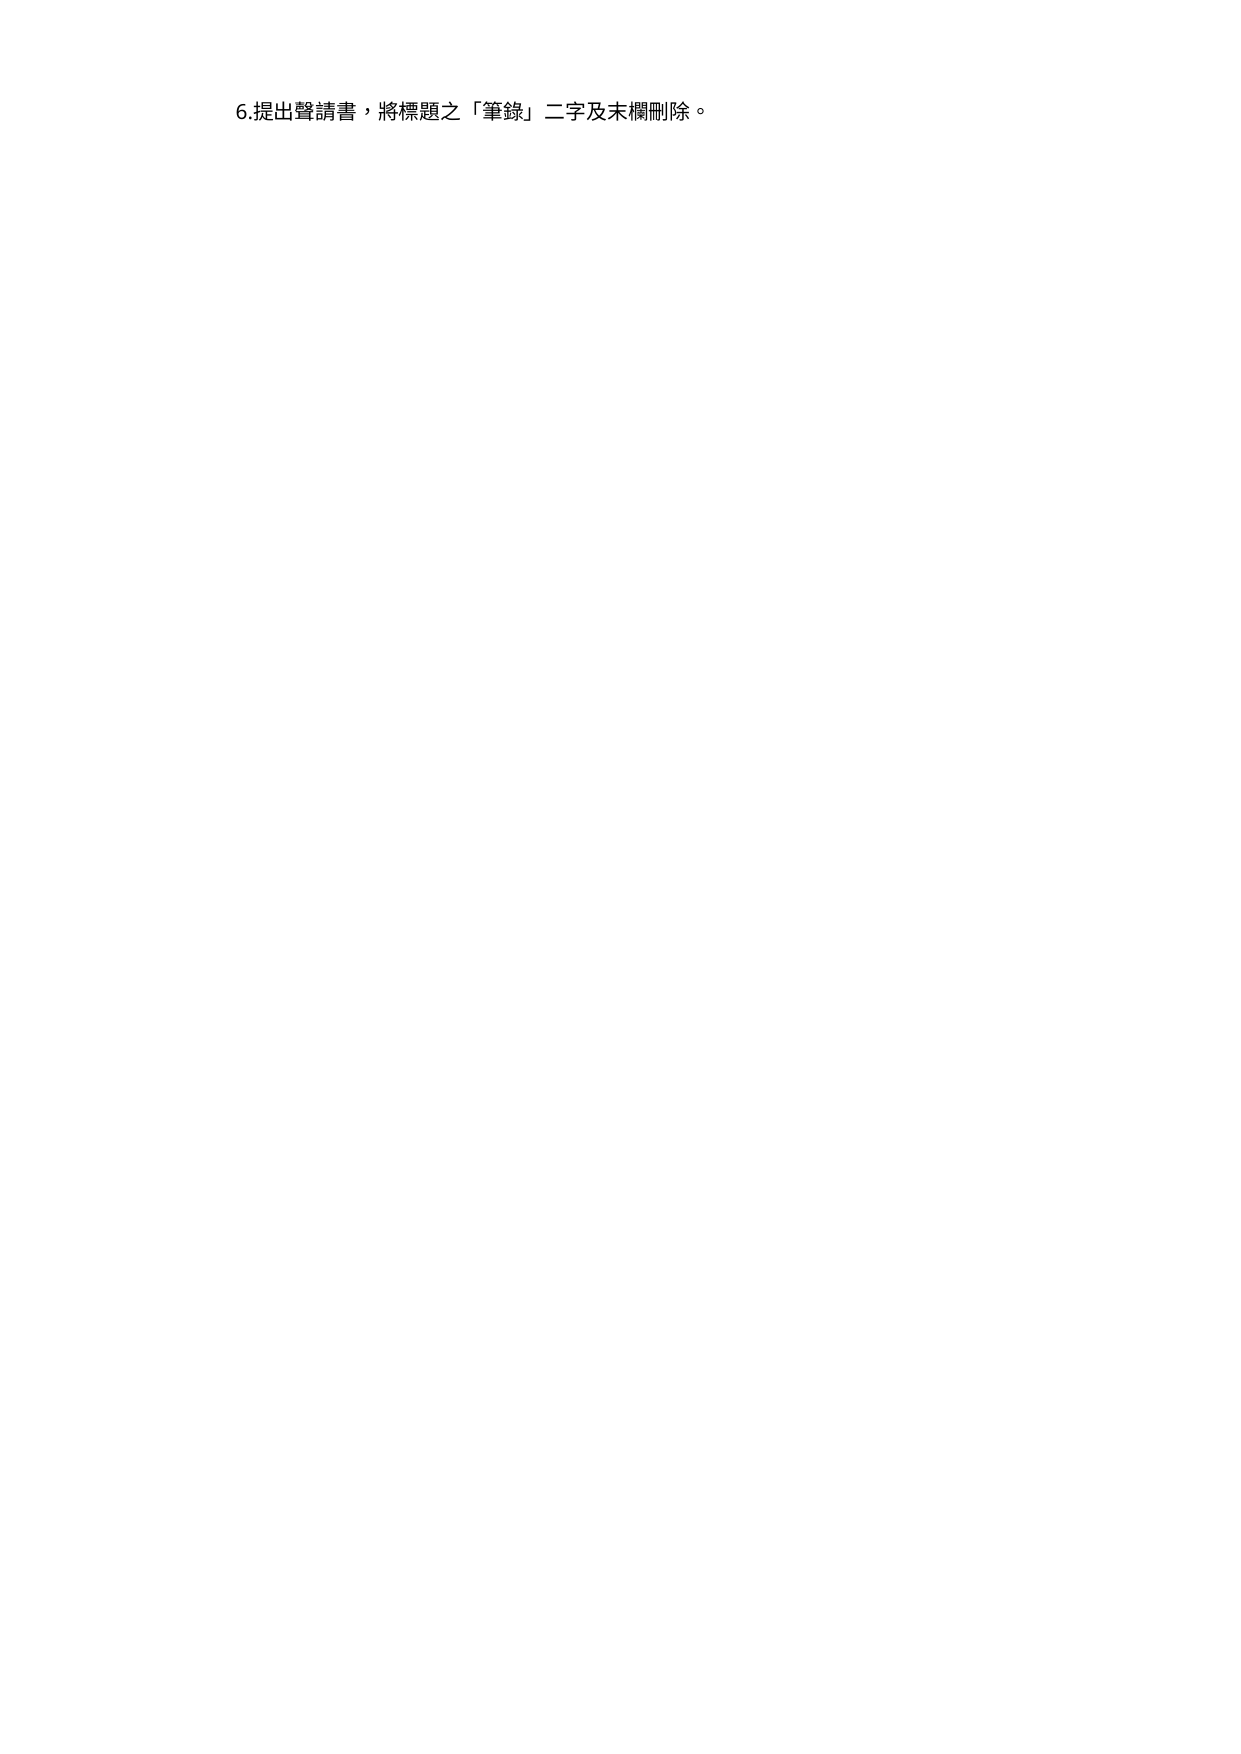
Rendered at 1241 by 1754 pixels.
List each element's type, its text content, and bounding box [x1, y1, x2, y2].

text 6.提出聲請書，將標題之「筆錄」二字及末欄刪除。 [235, 95, 1181, 126]
